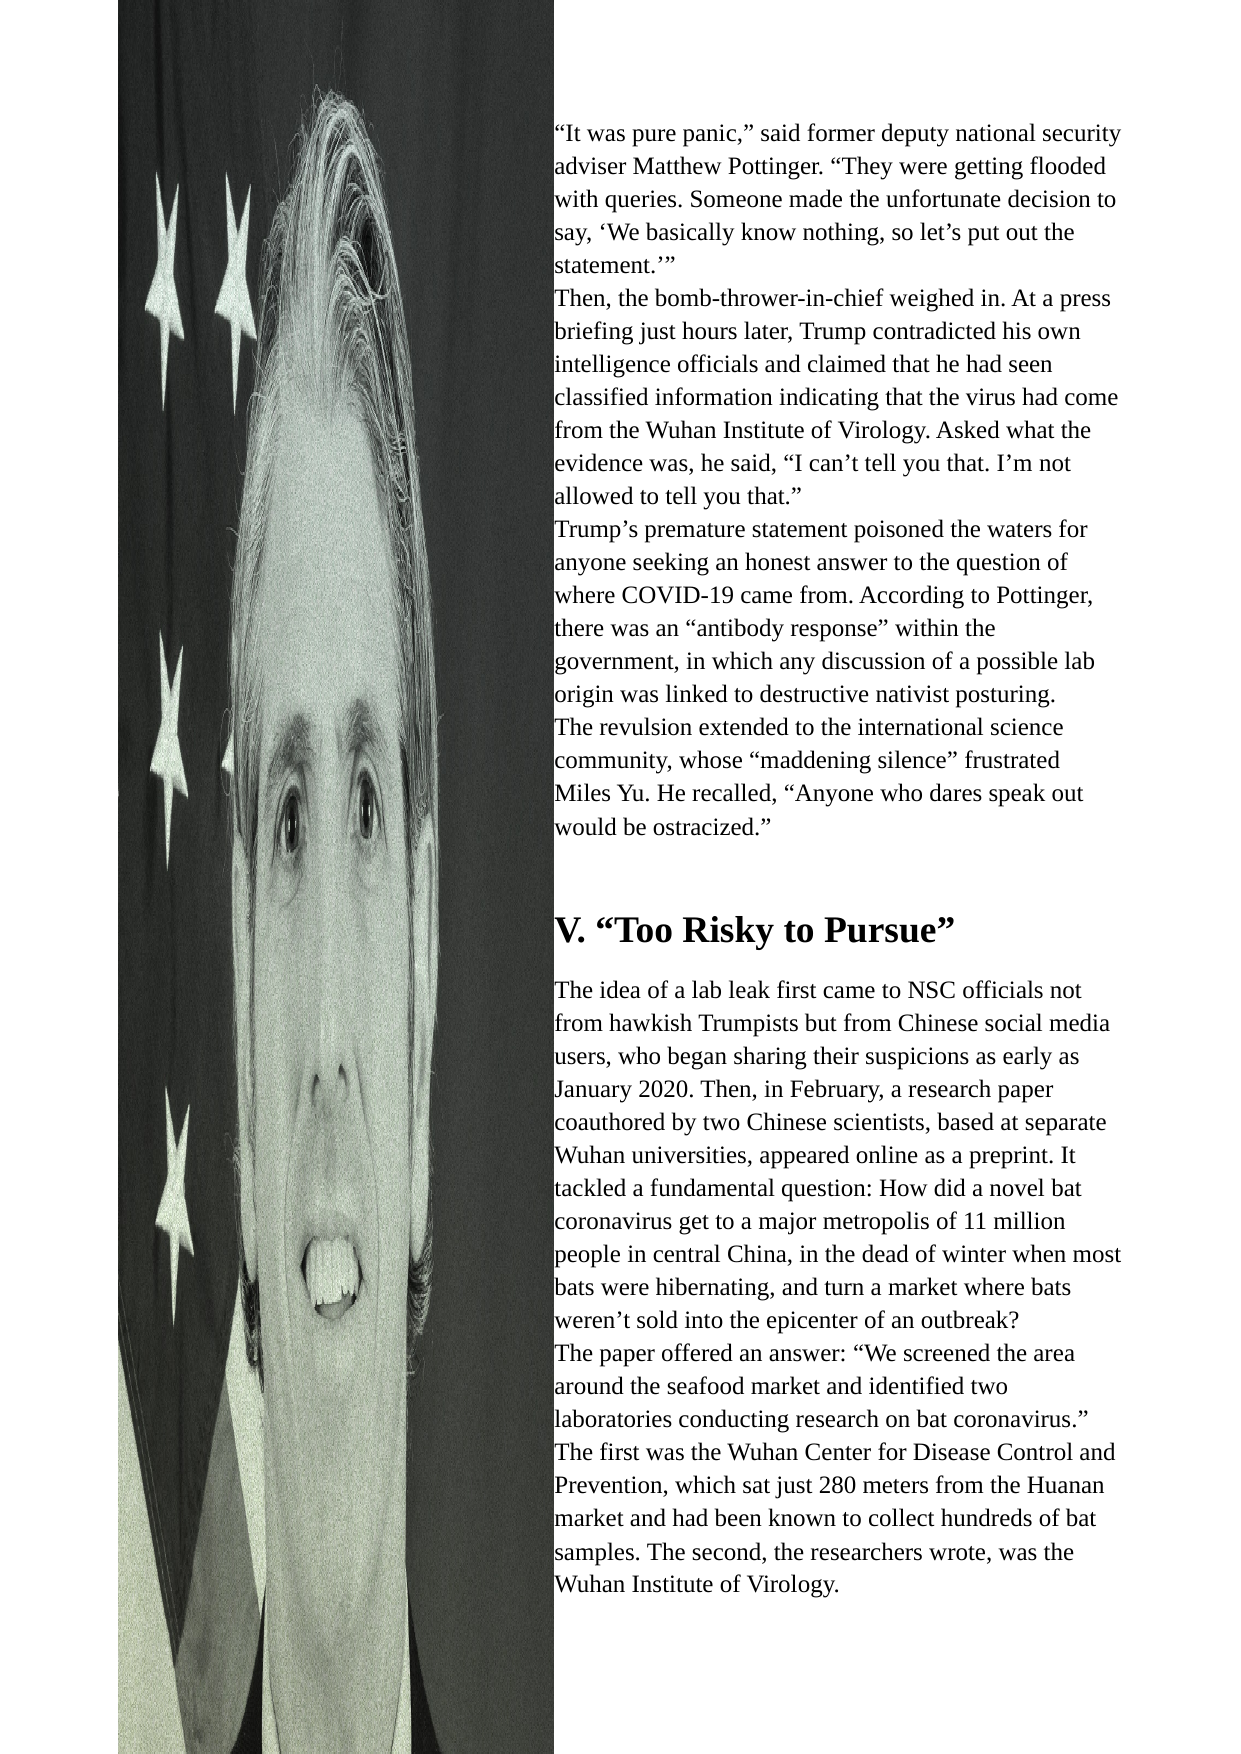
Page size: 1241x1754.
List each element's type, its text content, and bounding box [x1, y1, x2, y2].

picture [118, 0, 554, 1754]
text The revulsion extended to the international science community, whose “maddening silence” frustrated Miles Yu. He recalled, “Anyone who dares speak out would be ostracized.” [554, 712, 1122, 840]
subtitle V. “Too Risky to Pursue” [554, 907, 1122, 950]
text Trump’s premature statement poisoned the waters for anyone seeking an honest answer to the question of where COVID-19 came from. According to Pottinger, there was an “antibody response” within the government, in which any discussion of a possible lab origin was linked to destructive nativist posturing. [554, 514, 1122, 708]
text “It was pure panic,” said former deputy national security adviser Matthew Pottinger. “They were getting flooded with queries. Someone made the unfortunate decision to say, ‘We basically know nothing, so let’s put out the statement.’” [554, 118, 1122, 279]
text The paper offered an answer: “We screened the area around the seafood market and identified two laboratories conducting research on bat coronavirus.” The first was the Wuhan Center for Disease Control and Prevention, which sat just 280 meters from the Huanan market and had been known to collect hundreds of bat samples. The second, the researchers wrote, was the Wuhan Institute of Virology. [554, 1338, 1122, 1598]
text The idea of a lab leak first came to NSC officials not from hawkish Trumpists but from Chinese social media users, who began sharing their suspicions as early as January 2020. Then, in February, a research paper coauthored by two Chinese scientists, based at separate Wuhan universities, appeared online as a preprint. It tackled a fundamental question: How did a novel bat coronavirus get to a major metropolis of 11 million people in central China, in the dead of winter when most bats were hibernating, and turn a market where bats weren’t sold into the epicenter of an outbreak? [554, 975, 1122, 1334]
text Then, the bomb-thrower-in-chief weighed in. At a press briefing just hours later, Trump contradicted his own intelligence officials and claimed that he had seen classified information indicating that the virus had come from the Wuhan Institute of Virology. Asked what the evidence was, he said, “I can’t tell you that. I’m not allowed to tell you that.” [554, 283, 1122, 510]
